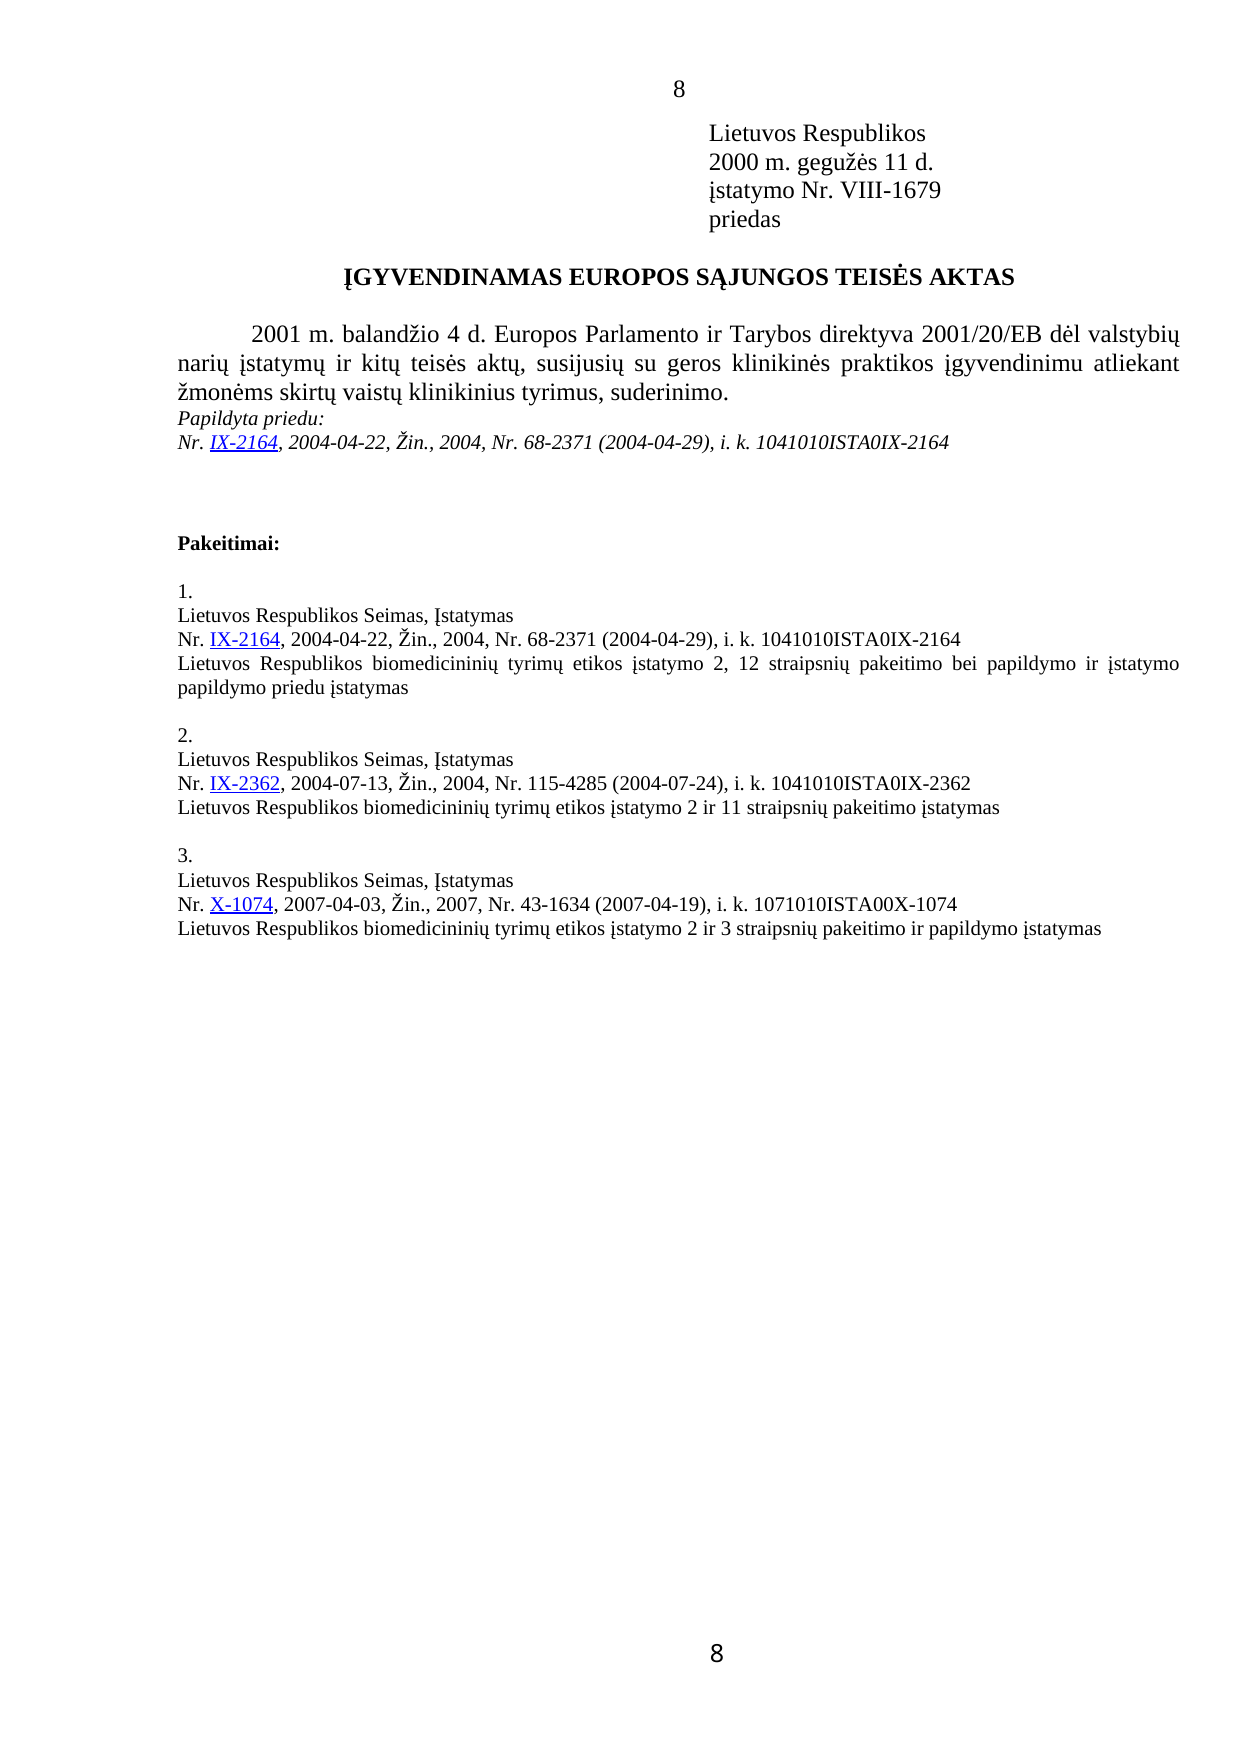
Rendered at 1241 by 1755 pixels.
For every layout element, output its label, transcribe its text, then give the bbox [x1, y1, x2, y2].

text Lietuvos Respublikos Seimas, Įstatymas [177, 867, 1181, 892]
text 2001 m. balandžio 4 d. Europos Parlamento ir Tarybos direktyva 2001/20/EB dėl valstybių narių įstatymų ir kitų teisės aktų, susijusių su geros klinikinės praktikos įgyvendinimu atliekant žmonėms skirtų vaistų klinikinius tyrimus, suderinimo. [177, 319, 1181, 406]
text Nr. IX-2164, 2004-04-22, Žin., 2004, Nr. 68-2371 (2004-04-29), i. k. 1041010ISTA0IX-2164 [177, 627, 1181, 651]
text Lietuvos Respublikos biomedicininių tyrimų etikos įstatymo 2 ir 3 straipsnių pakeitimo ir papildymo įstatymas [177, 916, 1181, 940]
text Papildyta priedu: [177, 406, 1181, 430]
text Lietuvos Respublikos Seimas, Įstatymas [177, 747, 1181, 771]
text Lietuvos Respublikos biomedicininių tyrimų etikos įstatymo 2, 12 straipsnių pakeitimo bei papildymo ir įstatymo papildymo priedu įstatymas [177, 651, 1181, 699]
text įstatymo Nr. VIII-1679 [177, 176, 1181, 204]
text Lietuvos Respublikos [177, 118, 1181, 147]
text Nr. IX-2362, 2004-07-13, Žin., 2004, Nr. 115-4285 (2004-07-24), i. k. 1041010ISTA0IX-2362 [177, 771, 1181, 795]
text Lietuvos Respublikos biomedicininių tyrimų etikos įstatymo 2 ir 11 straipsnių pakeitimo įstatymas [177, 795, 1181, 819]
text ĮGYVENDINAMAS EUROPOS SĄJUNGOS TEISĖS AKTAS [177, 262, 1181, 291]
text 1. [177, 579, 1181, 603]
text priedas [177, 204, 1181, 233]
text Lietuvos Respublikos Seimas, Įstatymas [177, 603, 1181, 627]
text Pakeitimai: [177, 531, 1181, 555]
text Nr. X-1074, 2007-04-03, Žin., 2007, Nr. 43-1634 (2007-04-19), i. k. 1071010ISTA00X-1074 [177, 892, 1181, 916]
text 2. [177, 723, 1181, 747]
text 2000 m. gegužės 11 d. [177, 147, 1181, 176]
text 3. [177, 843, 1181, 867]
text Nr. IX-2164, 2004-04-22, Žin., 2004, Nr. 68-2371 (2004-04-29), i. k. 1041010ISTA0IX-2164 [177, 430, 1181, 454]
